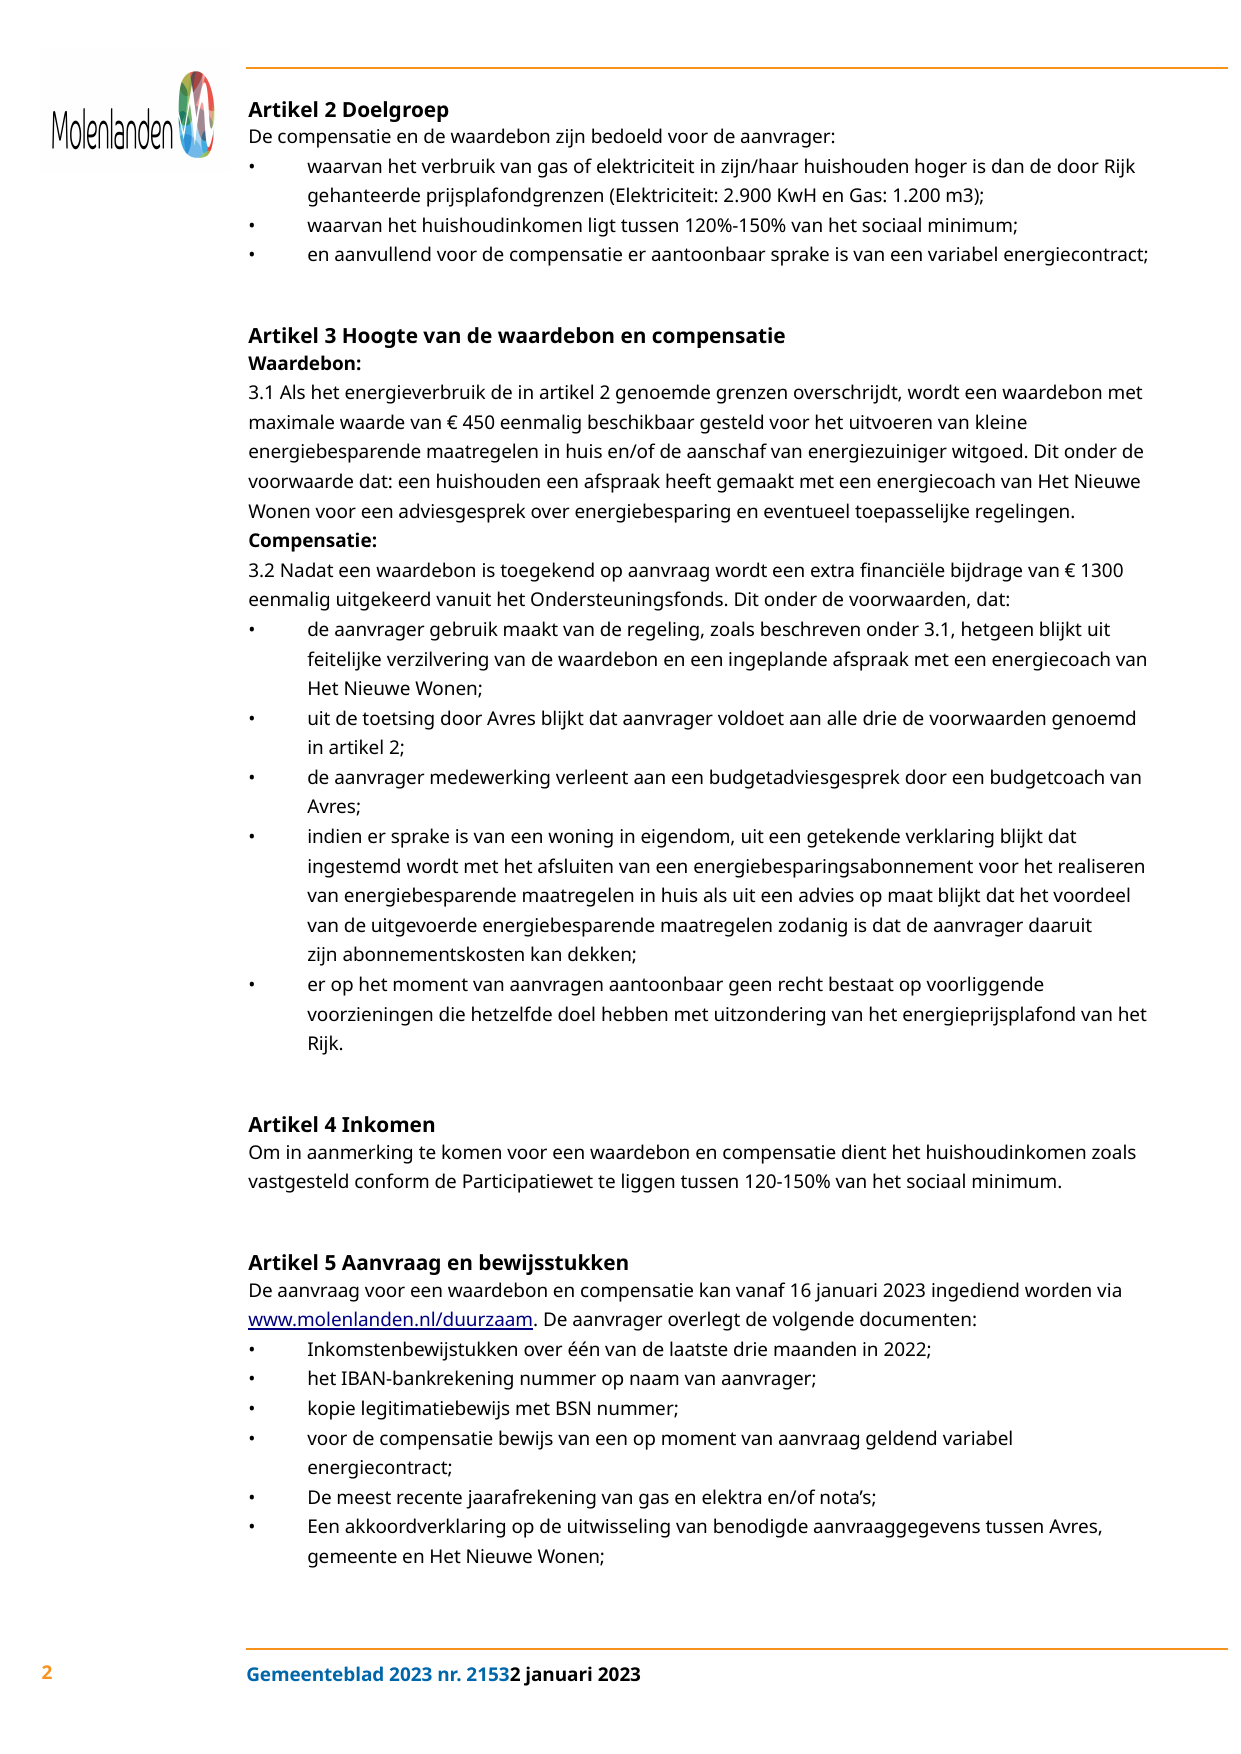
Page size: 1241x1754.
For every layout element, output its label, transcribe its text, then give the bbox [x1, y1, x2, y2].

list waarvan het huishoudinkomen ligt tussen 120%-150% van het sociaal minimum; [248, 212, 1152, 238]
picture [41, 47, 231, 172]
text Artikel 4 Inkomen [248, 1110, 1152, 1139]
list indien er sprake is van een woning in eigendom, uit een getekende verklaring blijkt dat ingestemd wordt met het afsluiten van een energiebesparingsabonnement voor het realiseren van energiebesparende maatregelen in huis als uit een advies op maat blijkt dat het voordeel van de uitgevoerde energiebesparende maatregelen zodanig is dat de aanvrager daaruit zijn abonnementskosten kan dekken; [248, 823, 1152, 967]
list Een akkoordverklaring op de uitwisseling van benodigde aanvraaggegevens tussen Avres, gemeente en Het Nieuwe Wonen; [248, 1513, 1152, 1569]
list De meest recente jaarafrekening van gas en elektra en/of nota’s; [248, 1484, 1152, 1510]
text Om in aanmerking te komen voor een waardebon en compensatie dient het huishoudinkomen zoals vastgesteld conform de Participatiewet te liggen tussen 120-150% van het sociaal minimum. [248, 1139, 1152, 1194]
text Artikel 2 Doelgroep [248, 95, 1152, 123]
text Compensatie: [248, 527, 1152, 553]
text 3.1 Als het energieverbruik de in artikel 2 genoemde grenzen overschrijdt, wordt een waardebon met maximale waarde van € 450 eenmalig beschikbaar gesteld voor het uitvoeren van kleine energiebesparende maatregelen in huis en/of de aanschaf van energiezuiniger witgoed. Dit onder de voorwaarde dat: een huishouden een afspraak heeft gemaakt met een energiecoach van Het Nieuwe Wonen voor een adviesgesprek over energiebesparing en eventueel toepasselijke regelingen. [248, 379, 1152, 524]
list de aanvrager gebruik maakt van de regeling, zoals beschreven onder 3.1, hetgeen blijkt uit feitelijke verzilvering van de waardebon en een ingeplande afspraak met een energiecoach van Het Nieuwe Wonen; [248, 616, 1152, 701]
list uit de toetsing door Avres blijkt dat aanvrager voldoet aan alle drie de voorwaarden genoemd in artikel 2; [248, 705, 1152, 760]
text De compensatie en de waardebon zijn bedoeld voor de aanvrager: [248, 123, 1152, 149]
list het IBAN-bankrekening nummer op naam van aanvrager; [248, 1366, 1152, 1391]
text De aanvraag voor een waardebon en compensatie kan vanaf 16 januari 2023 ingediend worden via www.molenlanden.nl/duurzaam. De aanvrager overlegt de volgende documenten: [248, 1277, 1152, 1332]
text Artikel 5 Aanvraag en bewijsstukken [248, 1248, 1152, 1277]
text 3.2 Nadat een waardebon is toegekend op aanvraag wordt een extra financiële bijdrage van € 1300 eenmalig uitgekeerd vanuit het Ondersteuningsfonds. Dit onder de voorwaarden, dat: [248, 557, 1152, 612]
list waarvan het verbruik van gas of elektriciteit in zijn/haar huishouden hoger is dan de door Rijk gehanteerde prijsplafondgrenzen (Elektriciteit: 2.900 KwH en Gas: 1.200 m3); [248, 153, 1152, 208]
list er op het moment van aanvragen aantoonbaar geen recht bestaat op voorliggende voorzieningen die hetzelfde doel hebben met uitzondering van het energieprijsplafond van het Rijk. [248, 971, 1152, 1056]
text Waardebon: [248, 350, 1152, 376]
list kopie legitimatiebewijs met BSN nummer; [248, 1395, 1152, 1421]
list voor de compensatie bewijs van een op moment van aanvraag geldend variabel energiecontract; [248, 1425, 1152, 1480]
text Artikel 3 Hoogte van de waardebon en compensatie [248, 322, 1152, 350]
list en aanvullend voor de compensatie er aantoonbaar sprake is van een variabel energiecontract; [248, 242, 1152, 267]
list Inkomstenbewijstukken over één van de laatste drie maanden in 2022; [248, 1336, 1152, 1362]
list de aanvrager medewerking verleent aan een budgetadviesgesprek door een budgetcoach van Avres; [248, 764, 1152, 819]
